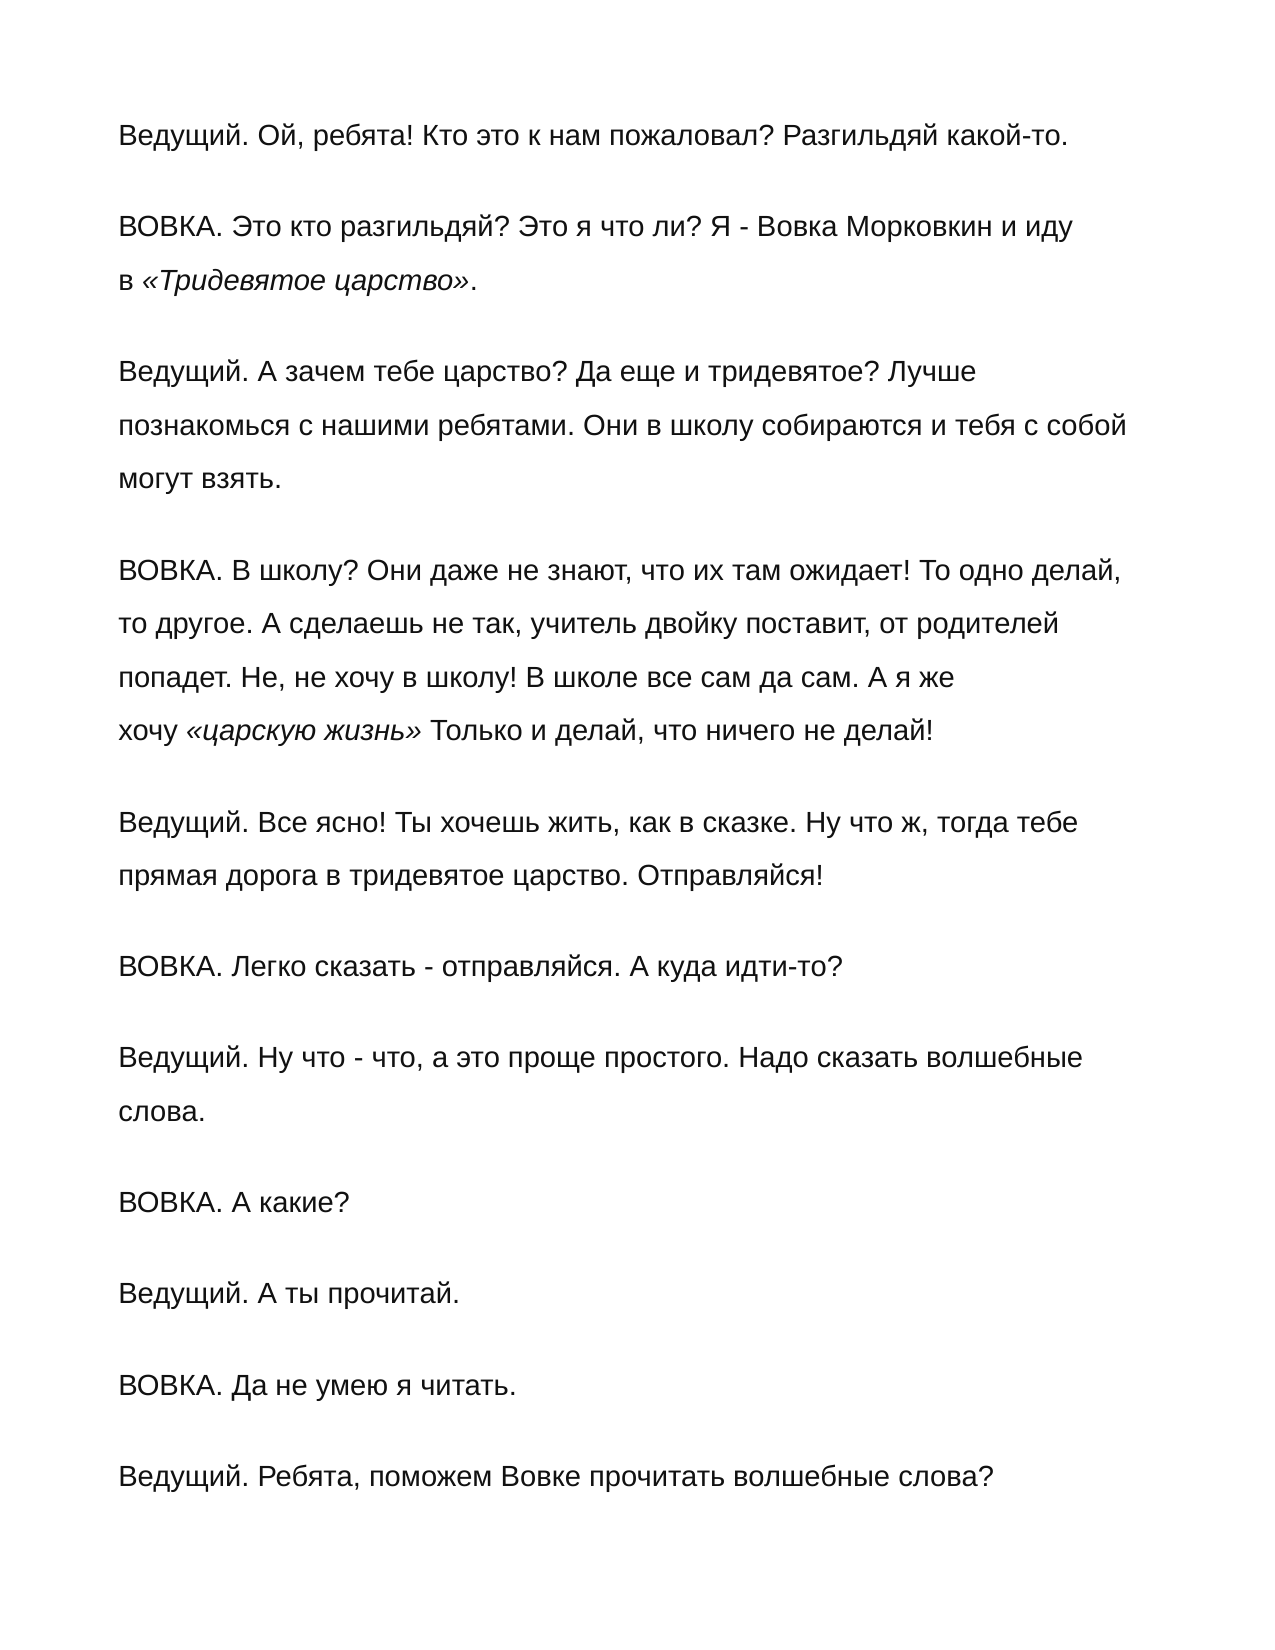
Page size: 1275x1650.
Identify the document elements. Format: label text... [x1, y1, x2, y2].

text ВОВКА. Это кто разгильдяй? Это я что ли? Я - Вовка Морковкин и иду в «Тридевятое царство». [118, 209, 1157, 296]
text ВОВКА. А какие? [118, 1185, 1157, 1219]
text Ведущий. Ой, ребята! Кто это к нам пожаловал? Разгильдяй какой-то. [118, 118, 1157, 152]
text ВОВКА. В школу? Они даже не знают, что их там ожидает! То одно делай, то другое. А сделаешь не так, учитель двойку поставит, от родителей попадет. Не, не хочу в школу! В школе все сам да сам. А я же хочу «царскую жизнь» Только и делай, что ничего не делай! [118, 552, 1157, 747]
text Ведущий. Ребята, поможем Вовке прочитать волшебные слова? [118, 1459, 1157, 1492]
text Ведущий. А зачем тебе царство? Да еще и тридевятое? Лучше познакомься с нашими ребятами. Они в школу собираются и тебя с собой могут взять. [118, 354, 1157, 495]
text Ведущий. Ну что - что, а это проще простого. Надо сказать волшебные слова. [118, 1041, 1157, 1128]
text Ведущий. Все ясно! Ты хочешь жить, как в сказке. Ну что ж, тогда тебе прямая дорога в тридевятое царство. Отправляйся! [118, 804, 1157, 892]
text ВОВКА. Легко сказать - отправляйся. А куда идти-то? [118, 949, 1157, 983]
text Ведущий. А ты прочитай. [118, 1276, 1157, 1310]
text ВОВКА. Да не умею я читать. [118, 1368, 1157, 1401]
